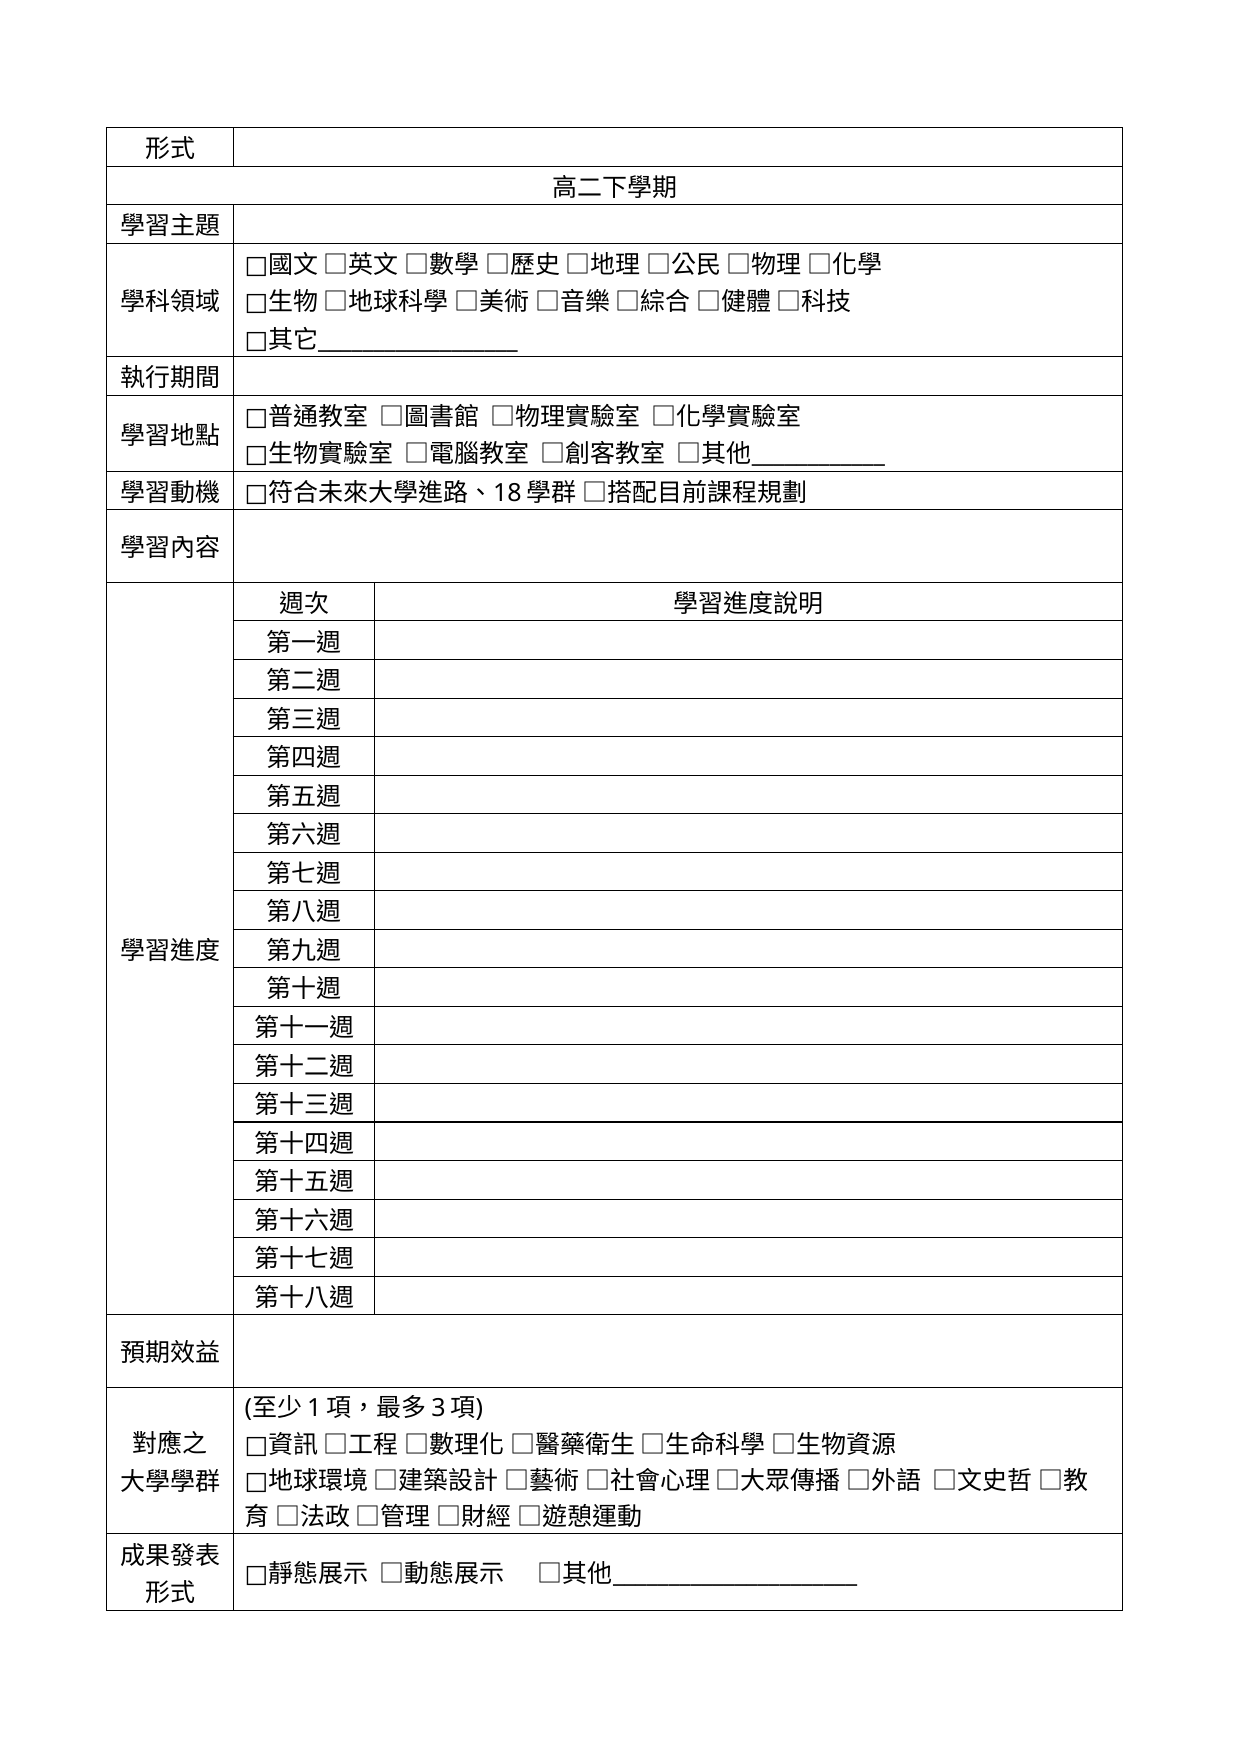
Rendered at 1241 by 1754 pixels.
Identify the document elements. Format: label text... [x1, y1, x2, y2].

table_cell [375, 1238, 1122, 1276]
table_cell 執行期間 [107, 357, 233, 395]
table_cell 第十五週 [234, 1161, 374, 1198]
table_cell [375, 968, 1122, 1006]
table_cell [234, 510, 1122, 582]
table_cell 第十八週 [234, 1277, 374, 1314]
table_cell [234, 205, 1122, 243]
table_cell 週次 [234, 583, 374, 620]
table_cell 第十二週 [234, 1045, 374, 1083]
table_cell 第六週 [234, 814, 374, 852]
table_cell 第十六週 [234, 1200, 374, 1237]
table_cell 第二週 [234, 660, 374, 697]
table_cell [234, 1315, 1122, 1387]
table_cell [375, 930, 1122, 967]
table_cell 學習進度 [107, 583, 233, 1314]
table_cell □靜態展示 □動態展示 □其他______________________ [234, 1534, 1122, 1610]
table_cell [234, 357, 1122, 395]
table_cell [375, 1045, 1122, 1083]
table_cell 第五週 [234, 776, 374, 813]
table_cell 第十一週 [234, 1007, 374, 1044]
table_cell [375, 699, 1122, 736]
table_cell □國文 □英文 □數學 □歷史 □地理 □公民 □物理 □化學 □生物 □地球科學 □美術 □音樂 □綜合 □健體 □科技 □其它__________________ [234, 244, 1122, 356]
table_cell [375, 621, 1122, 659]
table_cell 第九週 [234, 930, 374, 967]
table_cell [375, 1200, 1122, 1237]
table_cell 第四週 [234, 737, 374, 774]
table_cell [375, 1084, 1122, 1121]
table_cell [375, 660, 1122, 697]
table_cell 學習地點 [107, 396, 233, 471]
table_cell 成果發表 形式 [107, 1534, 233, 1610]
table_cell 第三週 [234, 699, 374, 736]
table_cell [375, 737, 1122, 774]
table_cell 對應之 大學學群 [107, 1388, 233, 1533]
table_cell 第七週 [234, 853, 374, 890]
table_cell 第十週 [234, 968, 374, 1006]
table_cell 第八週 [234, 891, 374, 929]
table_cell [234, 128, 1122, 166]
table_cell [375, 1123, 1122, 1160]
table_cell [375, 891, 1122, 929]
table_cell [375, 814, 1122, 852]
table_cell [375, 1277, 1122, 1314]
table_cell 學習內容 [107, 510, 233, 582]
table_cell 第十七週 [234, 1238, 374, 1276]
table_cell (至少1項，最多3項) □資訊 □工程 □數理化 □醫藥衛生 □生命科學 □生物資源 □地球環境 □建築設計 □藝術 □社會心理 □大眾傳播 □外語 □文史哲 □教育 □法政 □管理 □財經 □遊憩運動 [234, 1388, 1122, 1533]
table_cell [375, 1007, 1122, 1044]
table_cell 形式 [107, 128, 233, 166]
table_cell 第十三週 [234, 1084, 374, 1121]
table_cell 第十四週 [234, 1123, 374, 1160]
table_cell [375, 1161, 1122, 1198]
table_cell [375, 776, 1122, 813]
table_cell 高二下學期 [107, 167, 1122, 204]
table_cell 學習主題 [107, 205, 233, 243]
table_cell 學習進度說明 [375, 583, 1122, 620]
table_cell □普通教室 □圖書館 □物理實驗室 □化學實驗室 □生物實驗室 □電腦教室 □創客教室 □其他____________ [234, 396, 1122, 471]
table_cell 第一週 [234, 621, 374, 659]
table_cell 學習動機 [107, 472, 233, 509]
table_cell [375, 853, 1122, 890]
table_cell 學科領域 [107, 244, 233, 356]
table_cell 預期效益 [107, 1315, 233, 1387]
table_cell □符合未來大學進路、18學群 □搭配目前課程規劃 [234, 472, 1122, 509]
